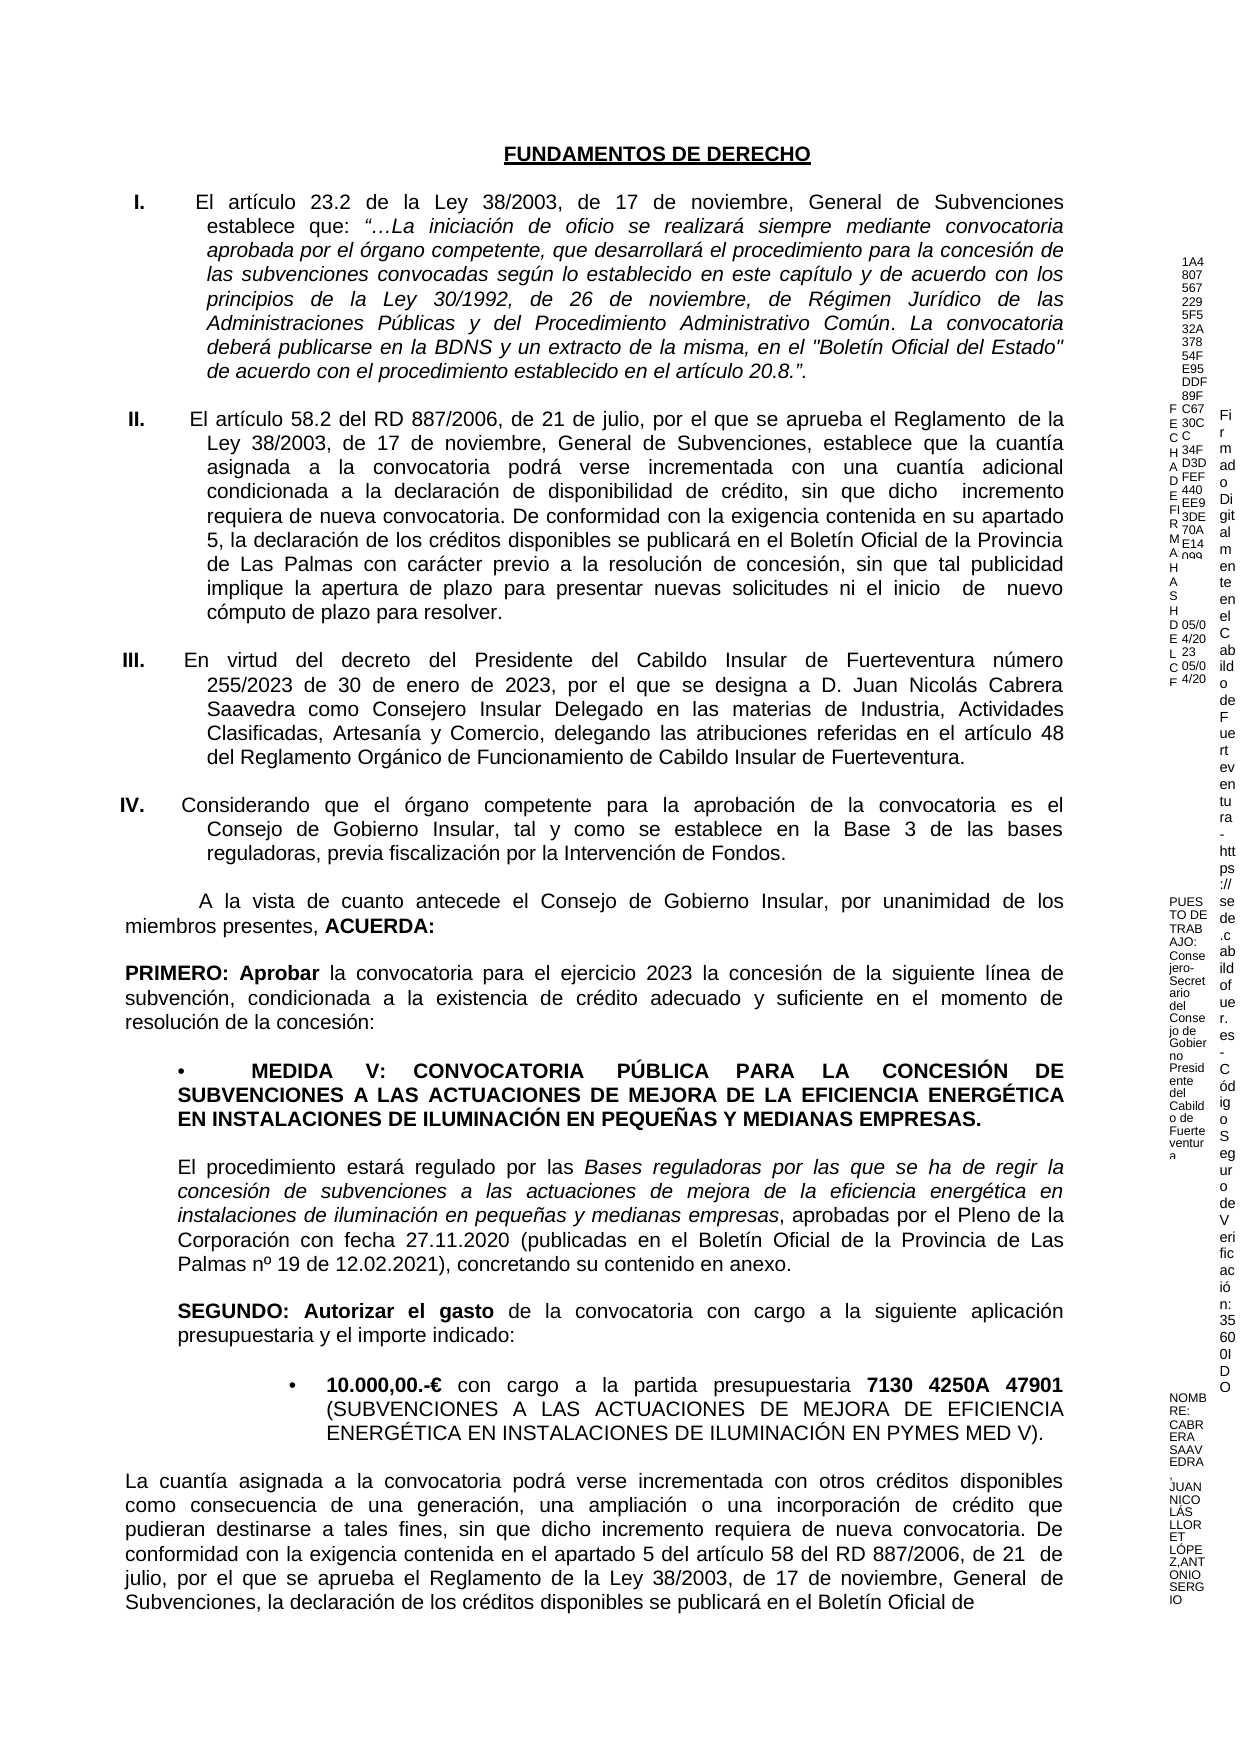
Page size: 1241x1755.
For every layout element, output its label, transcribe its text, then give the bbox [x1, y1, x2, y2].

text PUESTO DE TRABAJO: [1169, 896, 1209, 949]
subtitle FUNDAMENTOS DE DERECHO [477, 141, 837, 165]
text La cuantía asignada a la convocatoria podrá verse incrementada con otros créditos disponibles como consecuencia de una generación, una ampliación o una incorporación de crédito que pudieran destinarse a tales fines, sin que dicho incremento requiera de nueva convocatoria. De conformidad con la exigencia contenida en el apartado 5 del artículo 58 del RD 887/2006, de 21 de julio, por el que se aprueba el Reglamento de la Ley 38/2003, de 17 de noviembre, General de Subvenciones, la declaración de los créditos disponibles se publicará en el Boletín Oficial de [125, 1469, 1064, 1614]
list 1A48075672295F532A37854FE95DDF89FC6730CC [1182, 255, 1209, 443]
text PRIMERO: Aprobar la convocatoria para el ejercicio 2023 la concesión de la siguiente línea de subvención, condicionada a la existencia de crédito adecuado y suficiente en el momento de resolución de la concesión: [125, 961, 1064, 1033]
list Considerando que el órgano competente para la aprobación de la convocatoria es el Consejo de Gobierno Insular, tal y como se establece en la Base 3 de las bases reguladoras, previa fiscalización por la Intervención de Fondos. [119, 793, 1064, 865]
list 05/04/2023 [1182, 659, 1209, 685]
list [1167, 1391, 1209, 1625]
list FECHA DE FIRMA: HASH DEL CERTIFICADO: [1169, 402, 1184, 685]
list El artículo 58.2 del RD 887/2006, de 21 de julio, por el que se aprueba el Reglamento de la Ley 38/2003, de 17 de noviembre, General de Subvenciones, establece que la cuantía asignada a la convocatoria podrá verse incrementada con una cuantía adicional condicionada a la declaración de disponibilidad de crédito, sin que dicho incremento requiera de nueva convocatoria. De conformidad con la exigencia contenida en su apartado 5, la declaración de los créditos disponibles se publicará en el Boletín Oficial de la Provincia de Las Palmas con carácter previo a la resolución de concesión, sin que tal publicidad implique la apertura de plazo para presentar nuevas solicitudes ni el inicio de nuevo cómputo de plazo para resolver. [128, 407, 1064, 624]
list Firmado Digitalmente en el Cabildo de Fuerteventura - https://sede.cabildofuer.es - Código Seguro de Verificación: 35600IDOC2048A652534847047BC [1219, 406, 1236, 1391]
list 05/04/2023 [1182, 619, 1209, 659]
text El procedimiento estará regulado por las Bases reguladoras por las que se ha de regir la concesión de subvenciones a las actuaciones de mejora de la eficiencia energética en instalaciones de iluminación en pequeñas y medianas empresas, aprobadas por el Pleno de la Corporación con fecha 27.11.2020 (publicadas en el Boletín Oficial de la Provincia de Las Palmas nº 19 de 12.02.2021), concretando su contenido en anexo. [177, 1155, 1064, 1276]
list MEDIDA V: CONVOCATORIA PÚBLICA PARA LA CONCESIÓN DE SUBVENCIONES A LAS ACTUACIONES DE MEJORA DE LA EFICIENCIA ENERGÉTICA EN INSTALACIONES DE ILUMINACIÓN EN PEQUEÑAS Y MEDIANAS EMPRESAS. [125, 1058, 1064, 1131]
text SEGUNDO: Autorizar el gasto de la convocatoria con cargo a la siguiente aplicación presupuestaria y el importe indicado: [177, 1299, 1064, 1347]
list 10.000,00.-€ con cargo a la partida presupuestaria 7130 4250A 47901 (SUBVENCIONES A LAS ACTUACIONES DE MEJORA DE EFICIENCIA ENERGÉTICA EN INSTALACIONES DE ILUMINACIÓN EN PYMES MED V). [288, 1373, 1064, 1445]
list El artículo 23.2 de la Ley 38/2003, de 17 de noviembre, General de Subvenciones establece que: “…La iniciación de oficio se realizará siempre mediante convocatoria aprobada por el órgano competente, que desarrollará el procedimiento para la concesión de las subvenciones convocadas según lo establecido en este capítulo y de acuerdo con los principios de la Ley 30/1992, de 26 de noviembre, de Régimen Jurídico de las Administraciones Públicas y del Procedimiento Administrativo Común. La convocatoria deberá publicarse en la BDNS y un extracto de la misma, en el "Boletín Oficial del Estado" de acuerdo con el procedimiento establecido en el artículo 20.8.”. [133, 190, 1064, 383]
list CABRERA SAAVEDRA, JUAN NICOLÁS LLORET LÓPEZ,ANTONIO SERGIO [1169, 1419, 1207, 1607]
list En virtud del decreto del Presidente del Cabildo Insular de Fuerteventura número 255/2023 de 30 de enero de 2023, por el que se designa a D. Juan Nicolás Cabrera Saavedra como Consejero Insular Delegado en las materias de Industria, Actividades Clasificadas, Artesanía y Comercio, delegando las atribuciones referidas en el artículo 48 del Reglamento Orgánico de Funcionamiento de Cabildo Insular de Fuerteventura. [122, 648, 1064, 769]
text A la vista de cuanto antecede el Consejo de Gobierno Insular, por unanimidad de los miembros presentes, ACUERDA: [125, 889, 1064, 937]
text Consejero-Secretario del Consejo de Gobierno Presidente del Cabildo de Fuerteventura [1169, 950, 1207, 1159]
list 34FD3DFEF440EE93DE70AE140996B1C6668F08F5 [1182, 443, 1209, 558]
list NOMBRE: [1169, 1392, 1209, 1418]
